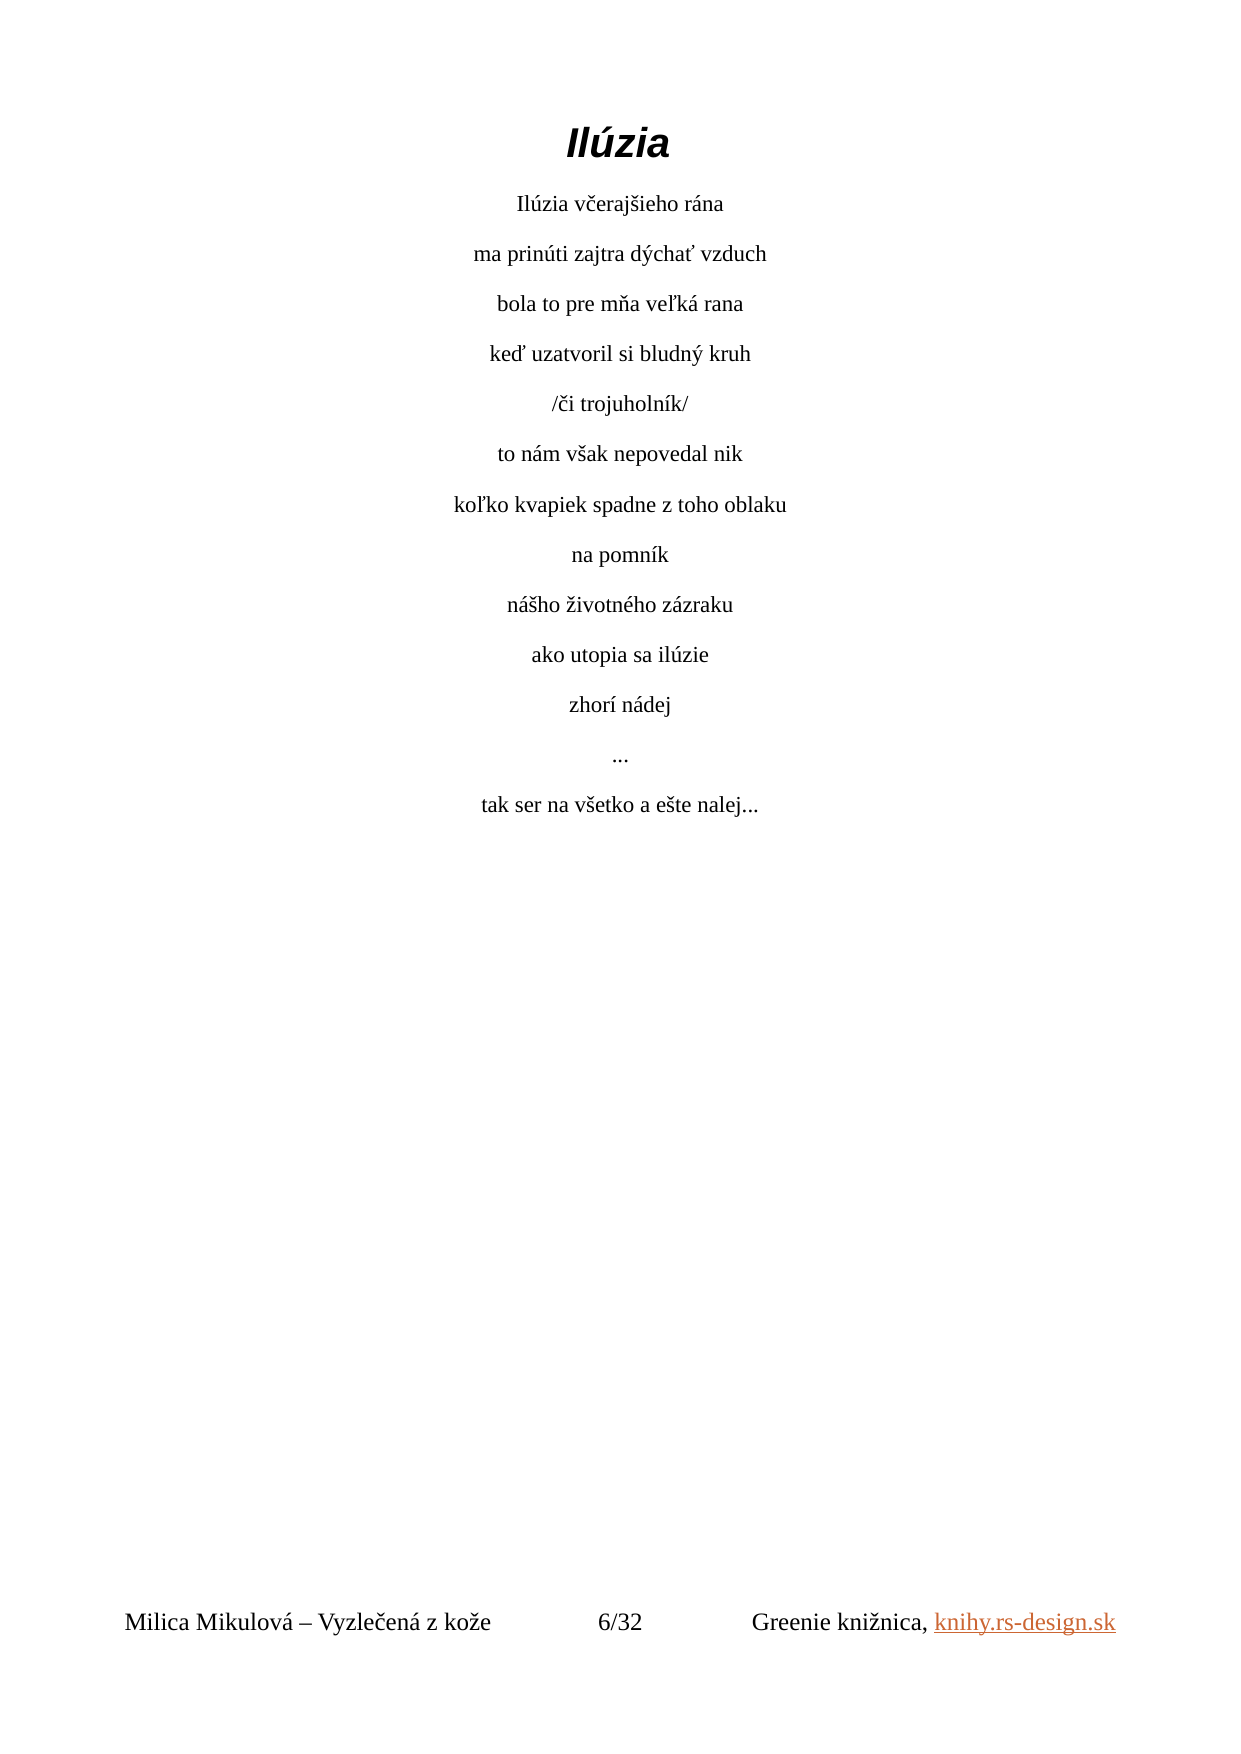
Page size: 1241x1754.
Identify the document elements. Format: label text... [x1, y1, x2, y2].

text keď uzatvoril si bludný kruh [118, 340, 1122, 367]
text na pomník [118, 541, 1122, 567]
text ako utopia sa ilúzie [118, 641, 1122, 667]
text ma prinúti zajtra dýchať vzduch [118, 240, 1122, 266]
text nášho životného zázraku [118, 591, 1122, 617]
text Ilúzia včerajšieho rána [118, 190, 1122, 216]
text koľko kvapiek spadne z toho oblaku [118, 491, 1122, 517]
subtitle Ilúzia [118, 118, 1122, 166]
text tak ser na všetko a ešte nalej... [118, 791, 1122, 818]
text /či trojuholník/ [118, 390, 1122, 417]
text ... [118, 741, 1122, 767]
text zhorí nádej [118, 691, 1122, 717]
text bola to pre mňa veľká rana [118, 290, 1122, 317]
text to nám však nepovedal nik [118, 441, 1122, 467]
